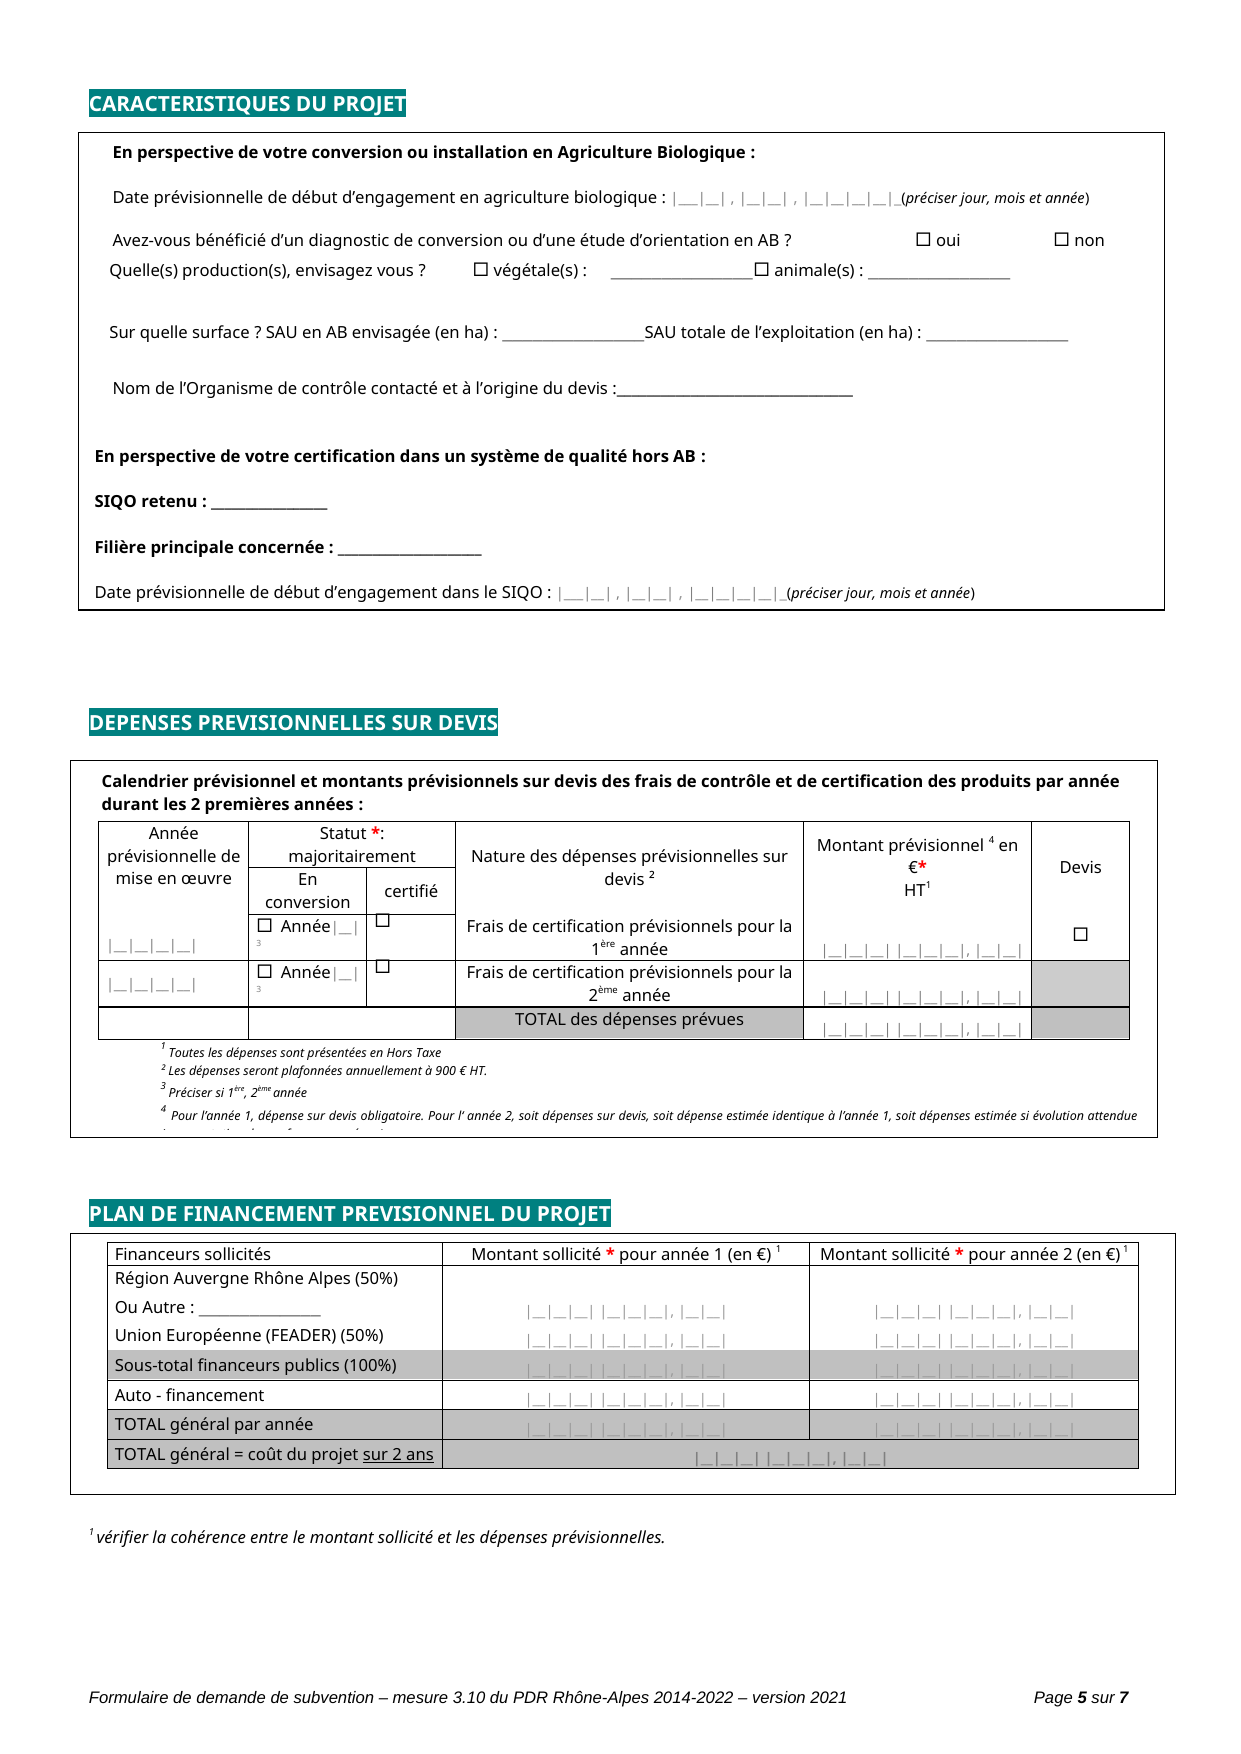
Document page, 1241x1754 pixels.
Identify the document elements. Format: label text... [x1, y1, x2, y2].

table_cell |__|__|__| |__|__|__|, |__|__| [443, 1320, 809, 1350]
text 1 Toutes les dépenses sont présentées en Hors Taxe [87, 1039, 1141, 1062]
table_cell |__|__|__| |__|__|__|, |__|__| [810, 1410, 1138, 1439]
table_cell  [1032, 914, 1129, 960]
table_cell Union Européenne (FEADER) (50%) [108, 1320, 442, 1350]
table_cell Région Auvergne Rhône Alpes (50%) Ou Autre : ____________ [108, 1266, 442, 1320]
text Date prévisionnelle de début d’engagement dans le SIQO : |___|__| , |__|__| , |__|__|__|__|_(préciser jour, mois et année) [94, 581, 1148, 601]
table_cell |__|__|__| |__|__|__|, |__|__| [443, 1410, 809, 1439]
table_cell |__|__|__|__| [99, 914, 248, 960]
text 4 Pour l’année 1, dépense sur devis obligatoire. Pour l‘ année 2, soit dépenses sur devis, soit dépense estimée identique à l’année 1, soit dépenses estimée si évolution attendue (augmentation des surfaces engagées…). [161, 1102, 1141, 1129]
table_cell Sous-total financeurs publics (100%) [108, 1350, 442, 1379]
text Filière principale concernée : _____________________ [94, 535, 1148, 558]
text 3 Préciser si 1ère, 2ème année [87, 1079, 1141, 1102]
table_header Montant prévisionnel 4 en €* HT1 [804, 822, 1031, 913]
table_cell |__|__|__| |__|__|__|, |__|__| [810, 1320, 1138, 1350]
table_header Montant sollicité * pour année 2 (en €) 1 [810, 1243, 1138, 1265]
text ² Les dépenses seront plafonnées annuellement à 900 € HT. [87, 1062, 1141, 1079]
table_cell Frais de certification prévisionnels pour la 1ère année [456, 914, 803, 960]
table_header Financeurs sollicités [108, 1243, 442, 1265]
text Avez-vous bénéficié d’un diagnostic de conversion ou d’une étude d’orientation en AB ?  oui  non [112, 229, 1148, 251]
table_cell certifié [367, 868, 455, 913]
table_header Montant sollicité * pour année 1 (en €) 1 [443, 1243, 809, 1265]
table_cell [1032, 961, 1129, 1006]
table_cell  Année|__|3 [249, 915, 366, 960]
table_cell TOTAL des dépenses prévues [456, 1008, 803, 1038]
table_cell [249, 1008, 455, 1038]
table_header Année prévisionnelle de mise en œuvre [99, 822, 248, 913]
table_cell |__|__|__| |__|__|__|, |__|__| [443, 1350, 809, 1379]
text PLAN DE FINANCEMENT PREVISIONNEL DU PROJET [89, 1199, 1152, 1227]
table_cell |__|__|__| |__|__|__|, |__|__| [804, 961, 1031, 1006]
text Nom de l’Organisme de contrôle contacté et à l’origine du devis :________________________________ [112, 376, 1148, 399]
table_cell [99, 1008, 248, 1038]
table_header Statut *: majoritairement [249, 822, 455, 867]
table_cell TOTAL général par année [108, 1410, 442, 1439]
table_cell  [367, 915, 455, 960]
table_cell TOTAL général = coût du projet sur 2 ans [108, 1440, 442, 1468]
text Sur quelle surface ? SAU en AB envisagée (en ha) : ______________SAU totale de l’exploitation (en ha) : ______________ [109, 314, 1148, 345]
table_cell Frais de certification prévisionnels pour la 2ème année [456, 961, 803, 1006]
table_cell  Année|__|3 [249, 961, 366, 1006]
table_cell  [367, 961, 455, 1006]
table_cell [1032, 1008, 1129, 1038]
table_header Nature des dépenses prévisionnelles sur devis ² [456, 822, 803, 913]
table_header Devis [1032, 822, 1129, 913]
text Calendrier prévisionnel et montants prévisionnels sur devis des frais de contrôle et de certification des produits par année durant les 2 premières années : [101, 769, 1141, 815]
table_cell |__|__|__| |__|__|__|, |__|__| [443, 1381, 809, 1409]
table_cell |__|__|__| |__|__|__|, |__|__| [804, 1008, 1031, 1038]
table_cell En conversion [249, 868, 366, 913]
table_cell |__|__|__| |__|__|__|, |__|__| [810, 1266, 1138, 1320]
text SIQO retenu : _________________ [94, 490, 1148, 513]
text Quelle(s) production(s), envisagez vous ?  végétale(s) : ______________ animale(s) : ______________ [109, 251, 1148, 283]
text En perspective de votre conversion ou installation en Agriculture Biologique : [112, 141, 1148, 163]
table_cell |__|__|__| |__|__|__|, |__|__| [443, 1266, 809, 1320]
text Date prévisionnelle de début d’engagement en agriculture biologique : |___|__| , |__|__| , |__|__|__|__|_(préciser jour, mois et année) [112, 186, 1148, 209]
table_cell |__|__|__|__| [99, 961, 248, 1006]
text 1 vérifier la cohérence entre le montant sollicité et les dépenses prévisionnelles. [89, 1525, 1152, 1548]
table_cell |__|__|__| |__|__|__|, |__|__| [810, 1381, 1138, 1409]
text CARACTERISTIQUES DU PROJET [89, 89, 1152, 117]
table_cell |__|__|__| |__|__|__|, |__|__| [810, 1350, 1138, 1379]
table_cell |__|__|__| |__|__|__|, |__|__| [443, 1440, 1138, 1468]
text DEPENSES PREVISIONNELLES SUR DEVIS [89, 708, 1152, 736]
table_cell Auto - financement [108, 1381, 442, 1409]
text En perspective de votre certification dans un système de qualité hors AB : [94, 444, 1148, 467]
table_cell |__|__|__| |__|__|__|, |__|__| [804, 914, 1031, 960]
